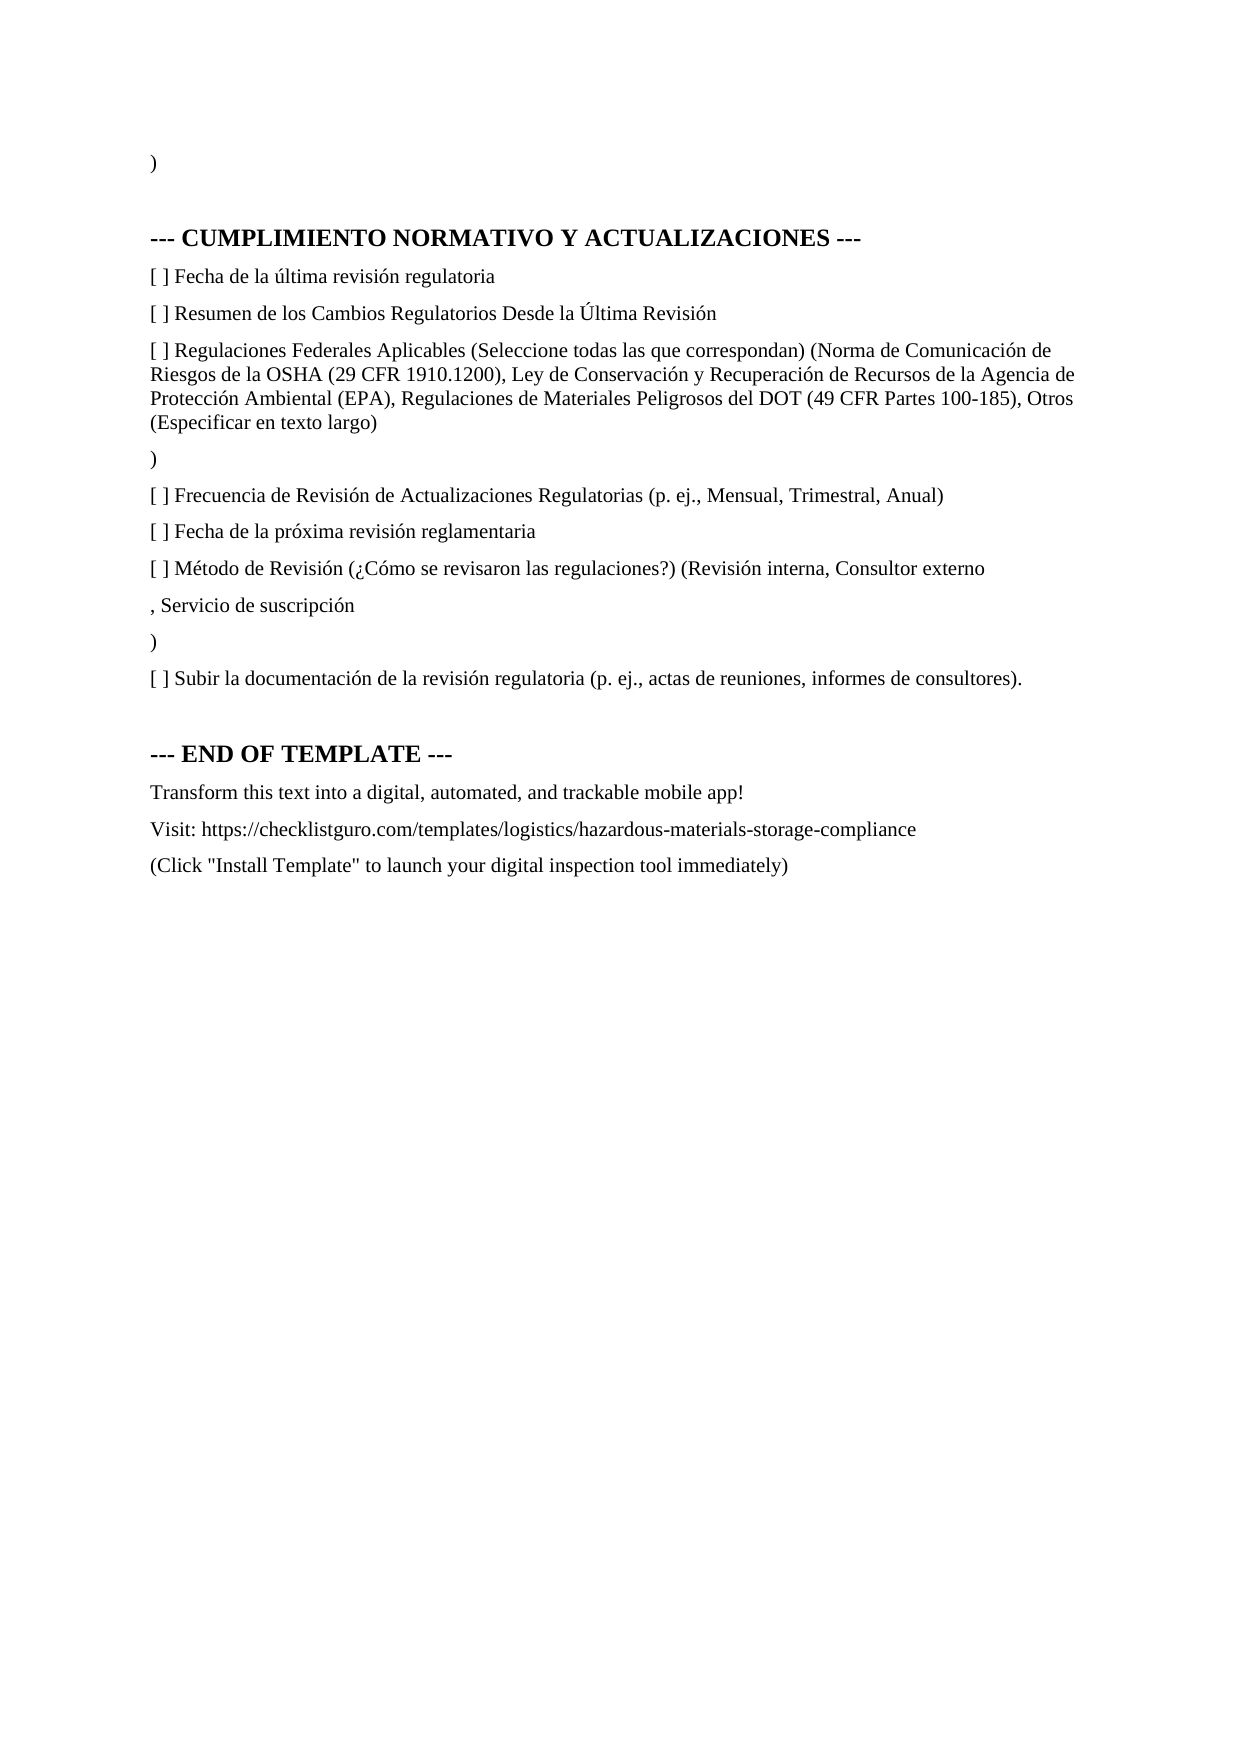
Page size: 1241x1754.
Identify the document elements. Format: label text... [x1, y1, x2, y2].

text [ ] Fecha de la próxima revisión reglamentaria [150, 519, 1090, 543]
text [ ] Regulaciones Federales Aplicables (Seleccione todas las que correspondan) (Norma de Comunicación de Riesgos de la OSHA (29 CFR 1910.1200), Ley de Conservación y Recuperación de Recursos de la Agencia de Protección Ambiental (EPA), Regulaciones de Materiales Peligrosos del DOT (49 CFR Partes 100-185), Otros (Especificar en texto largo) [150, 337, 1090, 434]
text [ ] Frecuencia de Revisión de Actualizaciones Regulatorias (p. ej., Mensual, Trimestral, Anual) [150, 483, 1090, 507]
text --- CUMPLIMIENTO NORMATIVO Y ACTUALIZACIONES --- [150, 223, 1090, 252]
text ) [150, 446, 1090, 470]
text [ ] Subir la documentación de la revisión regulatoria (p. ej., actas de reuniones, informes de consultores). [150, 666, 1090, 690]
text Transform this text into a digital, automated, and trackable mobile app! [150, 780, 1090, 804]
text , Servicio de suscripción [150, 592, 1090, 617]
text (Click "Install Template" to launch your digital inspection tool immediately) [150, 853, 1090, 877]
text [ ] Fecha de la última revisión regulatoria [150, 264, 1090, 288]
text ) [150, 150, 1090, 174]
text [ ] Método de Revisión (¿Cómo se revisaron las regulaciones?) (Revisión interna, Consultor externo [150, 556, 1090, 580]
text [ ] Resumen de los Cambios Regulatorios Desde la Última Revisión [150, 301, 1090, 325]
text --- END OF TEMPLATE --- [150, 739, 1090, 767]
text Visit: https://checklistguro.com/templates/logistics/hazardous-materials-storage-compliance [150, 817, 1090, 841]
text ) [150, 629, 1090, 653]
